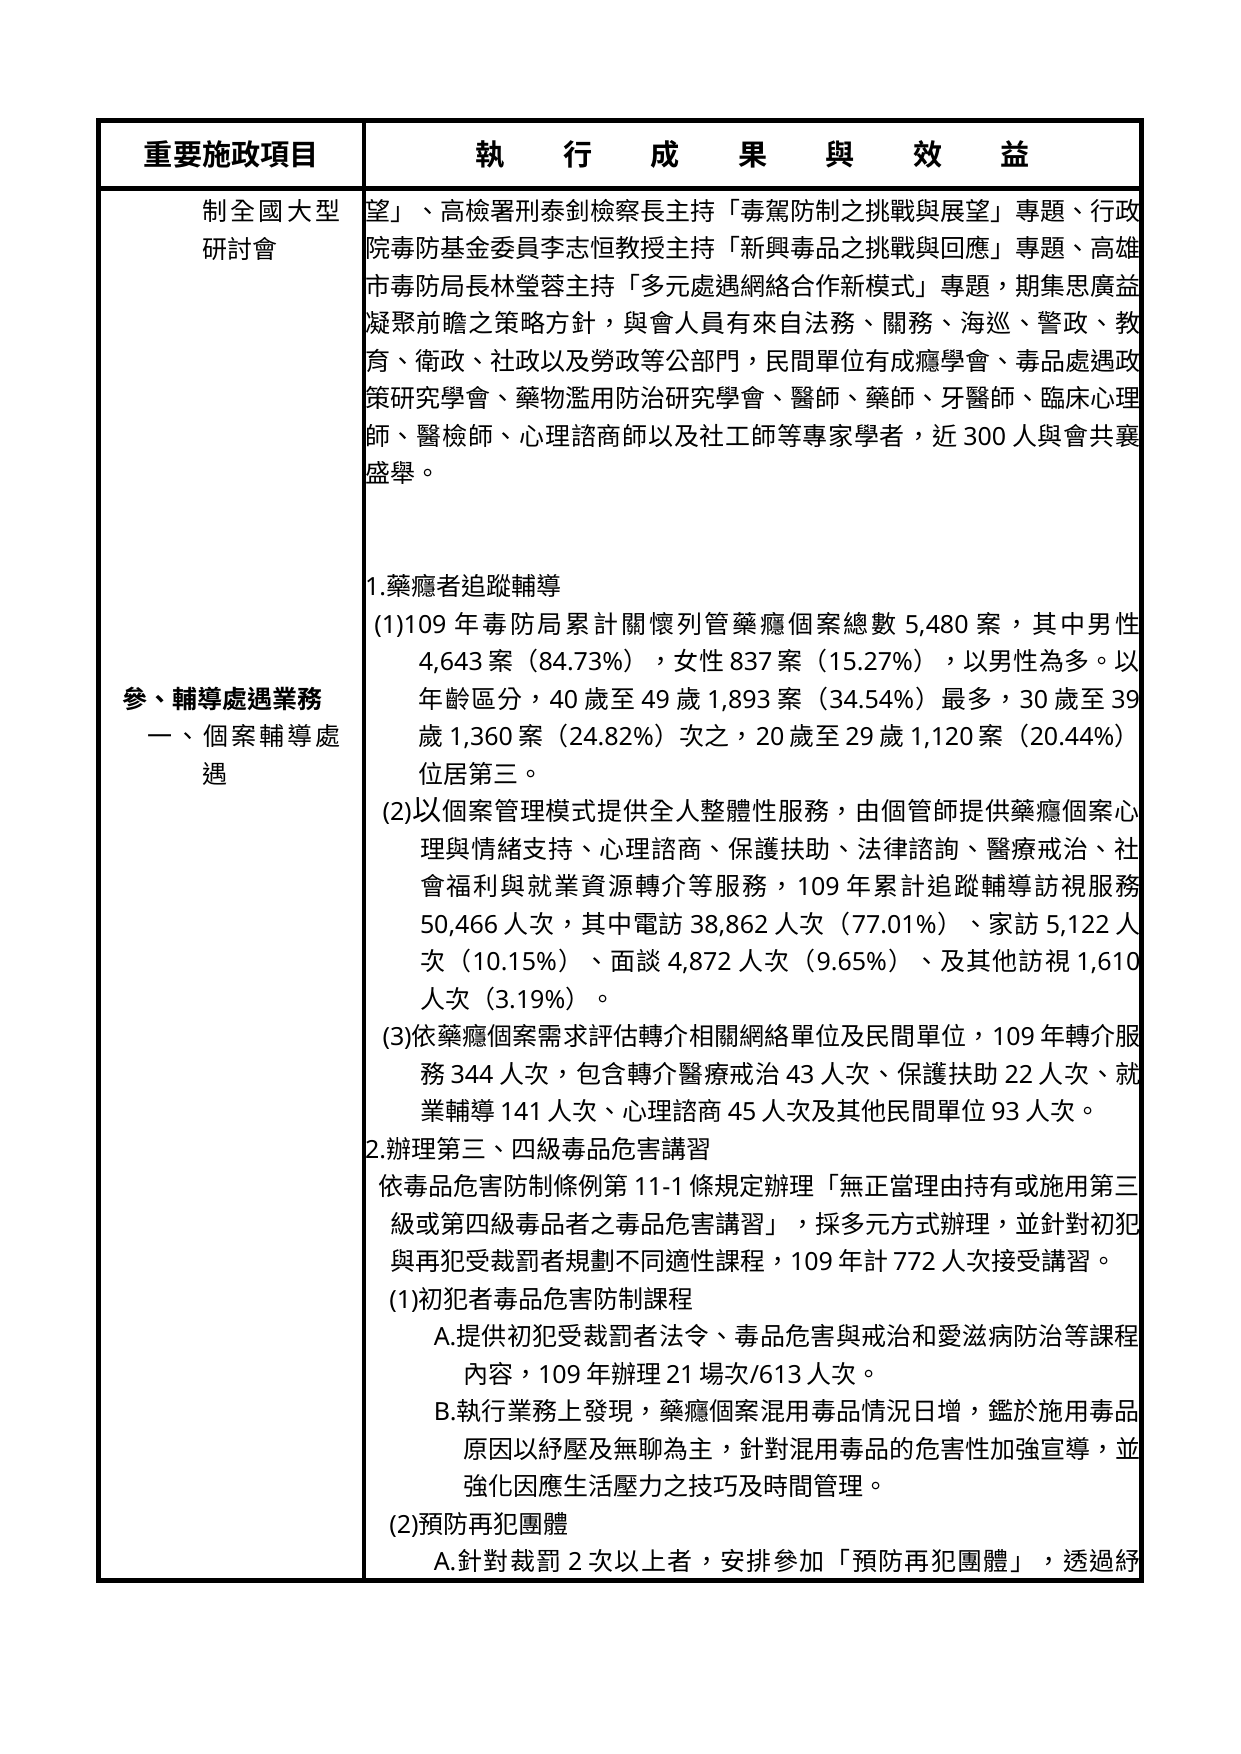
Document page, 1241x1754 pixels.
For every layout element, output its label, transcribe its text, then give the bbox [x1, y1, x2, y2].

table_header 重要施政項目 [101, 123, 362, 186]
table_cell 制全國大型研討會 參、輔導處遇業務 一、個案輔導處遇 [101, 191, 362, 1578]
table_header 執 行 成 果 與 效 益 [366, 123, 1139, 186]
table_cell 本府比照行政院毒防會報之模式，設置高雄市政府毒防會報，委員25人，由市長擔任召集人，項下設有五大組別，依各局處業務落實執行前端預防、中端緝毒、後端醫療戒治輔導工作，統合府內警察局、教育局、衛生局以及社會局等跨局處，及府外業務相關之地檢署、少年及家事法院、學者、專家、民間團體，統籌規劃擬定毒品防制策略，發揮政府及民間整體力量貫徹執行。 2.毒防局業於109年4月30日及12月29日分別召開毒防會報第一屆第6次及第二屆第1次會議。 行政院新世代反毒策略行動綱領是以「人」為中心，追緝毒品源頭，以「量」為目標，消弭毒品存在，政策方針為降低毒品需求、抑制毒品供給。行政院已於109年8月27日通過2.0版，以三減新策略(減少供給、需求、傷害)，斷絕毒三流(掌握物流、人流、金流)，以達到三降(降低初犯、降低再犯，降低致死數)為目標；毒防局配合修正重點發展毒防政策，統合研考本府各局處推動緝毒、戒毒、識毒及防毒四面向業務績效。 1.擬定規劃本市反毒策略及工作方針與目標，依毒品議題邀集市府相關局處研議探討，整合協調跨局處業務，強化毒防網絡合作效能。 2.毒防局業於109年3月27日及12月11日召開2場次毒防網絡工作聯繫會議。 1.毒品危害防制條例第31條之1授權訂定「特定營業場所執行毒品防制措施辦法」，所謂「特定營業場所」係指實際從事視聽歌唱、舞廳、酒吧、酒家、夜店或住宿業務之場所，且曾遭查獲有人在內施用或持有毒品，而場所人員又未事先向警察機關通報者；自遭查獲翌日起算3年內，依法應執行毒品防制措施。 2.毒防局依法辦理本市特定營業場所查察，本市統計截至109年納管中家數為60家(旅宿業42家、視聽歌唱17家及酒吧1家)，以書面通知令納管業者應執行毒品防制措施，並提供毒品防制資訊標示、通報警察機關作業流程單張及宣導短片加強宣導。 3.毒防局首創建置「高雄市列管特定營業場所風險分級管理機制」，就納管業者分為高中低風險級別，進行不同強度的稽查與從業人員訓練，並於109年針對本市非納管業者全面啟動輔導訪查工作，鼓勵業者共同配合政府執行毒品防制措施，以營造安全健康的休閒場所。109年針對高、中度風險之納管業者進行稽查27家、輔導訪查非納管業者205家（住宿145家及視唱55家、夜店4家及酒吧1家）。 4.109年辦理4場次(5月11日、6月30日、7月29日及10月15日)「特定營業場所人員毒品危害防制訓練」，共148家業者參與，出席人員熱烈參與討論及相互經驗交流，並獲業者肯定。 5.評估本市納管之特定營業場所業者執行毒品防制措施情形，視需求邀集警察局、經發局或觀光局等相關局處進行不定期聯合稽查。109年因應新冠肺炎疫情，共辦理10場次聯合稽查，計查察43家次。 6.配合警察局暑期青春專案就轄區內青少年易涉足場所，辦理擴大掃蕩聯合稽查勤務，加強稽查、取締少年偏差行為及營業場所違法(規)情事，計4場次查察9家次，均為非納管營業場所，爰鼓勵業者配合政府執行毒品防制措施。 毒防局於108年6月建置「資訊整合平台系統」，透過資訊系統掌握本市毒品防制相關數據，提升個案管理效能，109年度擴充蒐集經發局、觀光局、警察局、教育局、衛生局及社會局等跨局處毒品防制相關資料，建立大數據資料庫，未來將透過科技資訊推動智慧毒防網，建立本市藥物濫用資料庫、產製視覺化儀表板，即時提供毒防數據，掌握藥物濫用趨勢作為研擬政策之參考。 毒防局業於108年4月申請為毒品防制類志願服務目的事業主管機關，並於9月成立毒防局志工隊，統計至109年共招募志工46人，協助宣導28場次/服務303小時，個案陪伴144小時，行政協助2,378.5小時，累計服務總時數達2,825.5小時；另邀集6家民間單位加入毒品防制類志願服務運用單位，109年毒防局補助運用單位辦理毒品防制類志願服務受益人次達1,923人次。賡續邀請民間團體組成志工隊加入本市毒品防制類志願服務運用單位，發展青年志工、新住民志工等多元志工，共同推動毒品防制事務。 製作QR Code放置毒防局官網、臉書、YouTube、高雄市政府官方Line等，透過網路新興媒體傳播管道方便民眾搜尋及獲取識毒、拒毒及反毒的知識與訊息。同時於各項活動及宣導時提供民眾掃描毒防局QR Code進入官網、臉書及YouTube，讓民眾方便掌握最新毒品防制新知及活動。 製作「識毒懶人包」置放於毒防局官網，方便民眾查詢各級毒品、新興毒品的危害及拒毒新運動相關防制知能，官網瀏覽計84,374人次。 搭配相關活動製作圖卡、影片等發佈於自媒體平台(如臉書、YouTube)，且不定期發布相關活動資訊、毒防新知等相關知能及訊息，其中搭配時事-吉卜力免費釋圖熱潮，配合劇照情境製作「反毒三不三要」圖卡，獲得網評最高迷因讚許，達到反毒宣導高成效，109年共發布152則貼文，臉書按讚數10,662次，追蹤數10,859次；另毒防局YouTube影片上傳計12支，訂閱數246人。 1.毒防局積極建構毒品防制綿密網絡，率全國之先結合社區診所、藥局及38區衛生所、田寮區與鹽埕區里辦公處設置「社區毒品防制關懷站」，提供社區民眾可近性、一站式關懷、諮詢、宣導及轉介服務，統計截至109年共建置164站「社區毒品防制關懷站」（包括73家藥局、22家診所、38區衛生所及31里辦公處），成為社區第一線毒品防制守門人，並建構綿密的毒品防制服務，提升社區毒品防制成效。 2.本市社區毒品防制關懷站-錦昌藥局林錦良藥師表彰其專業熱忱及推動反毒卓越事蹟，榮獲行政院毒品防制會報「拒毒預防組」109年反毒有功人士，表現深獲肯定，備感榮幸。 為落實全面性毒品防制宣導，連結民間資源強化布建防毒網並結合本市毒品防制會報網絡局處，依其權管業務規劃宣導對象分工及宣導重點，針對社區民眾、各級學校師生、里鄰長、宮廟陣頭、八大行業等約20類別分眾宣導，建置綿密宣導防毒網絡，以達到加倍綜效。另為因應當前毒品發展趨勢，採分區分眾介入涵蓋本市38區及規劃在學、在職、在營、在社區4大場域推動毒品防制教育宣導： 1.在學宣導：針對本市16所大專院校辦理反毒宣導，建構完整宣導範圍，加強毒品防制宣導，逐年提高宣導場次，提升全民防毒意識，109年共辦理14校43場、計17,699人次參與。 2.在職宣導：為落實職場反毒教育，營造友善勞工環境，宣導主動通報或求助，落實毒品危害防制條例第21條主動請求治療之推動，讓人人成為防毒拒毒守門員，建立無毒職場與家園。109年相關宣導活動共辦理29場次、計2,358人次參與，重點宣導場次臚列如下： (1)結合保全公司辦理職場健康宣導活動，共辦理11場次，290人次參與。 (2)結合台灣自來水公司及林園清潔隊辦理職場衛生宣導，共辦理2場次、110人次參與。 (3)結合衛生局及私人企業營建工程及公私立場所專責人員教育訓練辦理毒品防制宣導，共計辦理8場次、529人次參與。 (4)結合海洋局及勞工局辦理外籍移工毒品防制宣導，共計辦理4場次、540人次參與。 (5)結合石化製程私人企業辦理職場衛生宣導，共辦理2場次、800人次參與。 3.在營宣導：積極結合本市各類軍事機構辦理「拒毒密令-反毒巡迴宣導活動」，使其瞭解毒品危害，提升軍人壓力因應能力，進而拒絕毒品之誘惑，維護國軍戰力具體的展現，營造陽光國軍的正面形象，另為因應新冠肺炎疫情影響，於「法務工作協調會報」針對各單位法制官進行宣導，使成為反毒種子，讓反毒知能向下扎根，109年共辦理14處12場、計2,530人次參與。 4.社區宣導：積極推動「前進社區-社區反毒巡講計畫」，結合各領域講師與里幹事，深入本市38區辦理毒品防制宣講活動，以改善城鄉差距造成毒品知能之差距，強化社區正確反毒意識，因新冠肺炎疫情影響，109年共辦理210場次/51,846人次參與。 5.多元宣導：結合公私資源、在地特色活動，辦理多元型態反毒宣導，全面提升市民反毒知能。109年辦理共53場次/計38,030人次參與，包括： (1)邀請世界球后戴資穎擔任反毒大使，另就藥癮個案熱區及旗美9大區，運用反毒大使戴資穎肖像進行公車車體廣告及偏鄉計程車車內廣告，拓展多元宣導管道。同時結合公私資源於各主要LED廣告板無償行銷宣導。 (2)結合「花現幸葫-2020年杉林區農特產及葫蘆藝術行銷推廣暨春節花海活動」設攤宣導，現場以仿真新興毒品、氣味盒等宣導防毒觀念，讓參與學生及家長瞭解毒品的偽裝和危害，讓其了解毒品危害，強化防毒知能，共計500人次參與。 (3)結合「2020高雄燈會藝術節」活動辦理『無毒道路、反毒Show一下』向毒品說"不"快閃活動，以熱舞快閃及裝扮應景人物財神爺踩街遊行，並以互動問答方式宣導防毒重要性，現場吸引近百名民眾踴躍參加快問快答活動，共計500人次參與，並於現場以仿真新興毒品、氣味盒等宣導防毒觀念，讓參與民眾瞭解毒品的偽裝和危害，讓其了解毒品危害，強化防毒知能，活動為期12天，共計8,500人次參與。 (4)結合「乞龜祈福拉龜王保平安觀光節」慈善正氣活動辦理毒品防制宣導，現場以仿真新興毒品、氣味盒等宣導防毒觀念，讓參與民眾瞭解毒品的偽裝和危害，讓其了解毒品危害，強化防毒知能，共計150人次參與。 (5)結合「高雄陣夯」二0二0高雄內門宋江陣系列活動辦理毒品防制宣導，現場以仿真新興毒品、氣味盒等宣導防毒觀念，讓參與民眾瞭解毒品的偽裝和危害，讓其了解毒品危害，強化防毒知能，共計500人次參與。 (6)結合「2020鳳荔季-大樹活荔旺暨水資源宣導活動」辦理毒品防制宣導，以新興毒品樣態，毒品危害防制條例第21條、24小時戒毒成功專線0800-770-885與防毒三不三要等觀念為宣導主軸，此外，於活動現場展示各種「仿真新興毒品樣態」以及「仿真毒品氣味體驗組」，以提升民眾毒知能，以達「知毒、識毒、反毒」之效，共計1,000人次參與。 (7)結合「斯巴達障礙跑競賽」辦理毒品防制宣導，並邀請毒防局「螢火蟲家族」成員組成毒防小隊參與競賽為反毒而跑，另現場設攤宣導毒品種類、樣態、危害、辨識技巧及防毒觀念，提供有獎徵答活動，共計2場次、650人次參與。 (8)結合國際反毒日辦理「2020反毒嘉年華」，各界代表共同反毒宣誓儀式，展現公私合作落實防毒典範，象徵高雄市以實際行動表示堅定反毒決心，現場更規劃毒品防制成果海報展覽以及反毒攤位遊戲與民眾互動，共計2場次、350人次參與。 (9)結合「第三屆鳳邑尚興盃三對三籃球賽」辦理毒品防制宣導，現場以新興毒品樣貌、疑似染毒徵兆等宣導防毒觀念，並手持反毒宣導活動看版與民眾進行互動，於現場不同地點進行繞場走動式宣導，以增加宣導效益，共計100人次參與。 (10)辦理「2020無毒家園親子同樂探索營-防毒趣味定向越野活動」，透過定向越野方式結合活動區域內各個防毒宣導關卡，點出人生「迷路」、「方向」、「原點」，讓參與民眾能瞭解當外在因素如毒品誘惑迷路之下，如何自我察覺能力找回自我方向及原點，共計350人次參與。 (11)結合「鳳邑愛出發 生活心動力」活動，辦理毒品防制宣導，現場以仿真新興毒品、氣味盒等宣導防毒觀念，讓參與民眾瞭解毒品的偽裝和危害，讓其了解毒品危害，強化防毒知能，共計300人次參與。 (12)結合岡山籮筐會辦理毒品防制宣導，現場以仿真新興毒品、氣味盒等宣導防毒觀念，讓參與民眾瞭解毒品的偽裝和危害，讓其了解毒品危害，強化防毒知能，共計1,000人次參與。 (13)結合左營萬年季活動，辦理毒品防制宣導，現場以仿真新興毒品、氣味盒等宣導防毒觀念，讓參與民眾瞭解毒品的偽裝和危害，讓其了解毒品危害，強化防毒知能，共計1,000人次參與。 (14)結合旗津黑沙玩藝節辦理毒品防制宣導，現場以仿真新興毒品、氣味盒等宣導防毒觀念，讓參與民眾瞭解毒品的偽裝和危害，讓其了解毒品危害，強化防毒知能，共計1,000人次參與。 (15)結合2020南島文化博覽會系列活動-「高雄豐潮」原住民族聯合豐年節活動辦理毒品防制宣導，以新興毒品樣態，毒品危害防制條例第21條、24小時免付費毒品防制諮詢專線0800-770-885與防毒三不三要等觀念為宣導主軸，以提升民眾防毒知能，以達「知毒、識毒、反毒」之效，共計3,000人次參與。 (16)結合2020第十七屆體協盃運動舞蹈公開賽暨AL國標舞巡迴積分賽-高雄場辦理毒品防制宣導，藉由活動賽事推廣防毒議題，加強本市防毒宣導，由舞者共同反毒宣誓、反毒舞蹈帶動及反毒舞影片拍攝，鼓勵市民從事健康休閒活動，提升拒毒能力，共計500次參與。 (17)結合萬聖節辦理毒品防制宣導，輔以仿真毒品向小朋友說明現在毒品的包裝千變萬化如糖果、軟糖、果凍等，並向小朋友說明拒毒技巧如堅持拒絕法、轉移話題法、遠離現場法等，建立小朋友正確觀念，提升防毒免疫力，共計辦理3場次、2,300人次參與。 (18)結合109年全國大專院校運動會辦理毒品防制宣導，以仿真新興毒品、氣味盒等宣導防毒觀念，讓參與民眾瞭解毒品的偽裝和危害，讓其了解毒品危害，強化防毒知能，並於選手之夜由主持人帶領現場民眾高喊「我反毒 我驕傲」口號，共計5,200人次參與。 (19)結合2020岡山媽祖國際文化豐遊季辦理毒品防制宣導，現場以仿真新興毒品、氣味盒及闖關遊戲等，讓參與民眾瞭解毒品的偽裝和危害，讓其了解毒品危害，強化防毒知能，共計3,000人次參與。 (20)結合兆豐銀行文教基金會及財團法人紙風車文教基金會青少年反毒戲劇工程列車巡迴本市青年、岡山、福山、旗山、前鎮、明華等六所國中，演出反毒戲劇「拯救浮士德」，讓識毒、拒毒、防毒教育向下扎根，杜絕毒品進入校園，共計辦理6場次、3,880人次參與。 (21)結合國際獅子會300E1區及高雄市雄獅慢跑協會舉辦「山海戀歌 再現柴山 第Ⅱ屆防毒馬拉松」活動，並捐贈「防毒宣導車」予高雄市政府，用以協助推動高雄市政府毒品防制局推動毒品防制工作，共計3,000人次參與。 (22)結合「2020高雄電競嘉年華活動」運用電競賽事、體感科技體驗等潛移默化的方式深植反毒意識，並辦理毒防宣導設攤活動，現場以仿真新興毒品、氣味盒等向觀賽民眾宣導毒品危害，鼓勵多從事正當休閒活動，共計500人次參與。 (23)結合2020路竹番茄節番喜同樂會辦理毒防宣導設攤活動，現場以仿真新興毒品、氣味盒等宣導防毒觀念，讓參與民眾瞭解毒品的偽裝和危害，讓其了解毒品危害，強化防毒知能，共計300人次參與。 (24)結合2020歡迎光臨 苦瓜王國活動辦理毒防宣導設攤活動，現場以仿真新興毒品、氣味盒等宣導防毒觀念，讓參與民眾瞭解毒品的偽裝和危害，讓其了解毒品危害，強化防毒知能，共計450人次參與。 (25)委託財團法人台灣紅絲帶基金會辦理「要high不藥害，作伙逗『陣』來」高雄市宮廟陣頭毒品防制計畫，針對民間宮廟、神壇廟會陣頭等參與族群，透過多元的宣導模式，共計辦理10場次/500人次參與。 6.多方位宣導：因應新冠肺炎疫情(COVID-19)導致部分活動取消，為避免宣導中斷，毒防局連結政府及民間資源，透過數位媒體及自媒體多元管道宣傳如下： (1)109年2月份起協請本市高雄銀行 (本市20個服務據點)，放置戴資穎「愛與陪伴 全民防毒」單張，供民眾索取。 (2)109年2月份起於高雄市輪船股份有限公司各輪渡站(旗津站、鼓山站、前鎮站、中洲站)懸掛涉毒如何求助宣導布條，提高藥癮個案主動求助。 (3)109年3月起利用高雄捷運車廂車窗廣告，宣導毒品防制重要性。 (4)109年3月起協請交通部臺灣鐵路管理局高雄運務段協助從雲林林內站至屏東枋野站等共計56車站，放置戴資穎「愛與陪伴 全民防毒」單張、跑馬燈及反毒歌曲-「無毒道路」-電視牆宣播(含56處單張、31處跑馬燈、2處電視牆及2處車班員工講習)日後願協助更新並廣為宣導。 (5)109年3月起協請本市空中大學於該校網站、電子看板、跑馬燈以及校內播放毒品防制宣導影片及宣導單張放置，以杜絕毒品入侵校園。 (6)109年4月起與民間單位合作（台鈴工業股份有限公司、高雄夢時代、藥局），公益協助毒防宣導電視牆之宣播，內容包括新興毒品危害、本市社區關懷站及涉毒如何求助等，透過人潮、車潮等聚集場所，其更能增加毒防局業務能見度。 (7)109年5月30日起利用網路YouTuber堯一堯進行「一日系列-毒防局Show一下」，透過新媒體宣傳(如YouTube、臉書等)喚起全民防毒意識，並形塑毒品防制專責主管單位之專業形象。截至6月30日點擊率4,930次。 (8)109年5月起公私協力與本市6家廣播電台合作(成功電台、下港之聲電台、凱旋電台、屏東之聲電台、潮州之聲電台、大武山電台)，於節目時段口播毒品對人體危害及如何求助專線「0800-770-885」等，提高市民防毒警覺性。 (9)109年5至6月計7天與本市番薯衛星電視台合作，由毒防局官網影片剪輯重要片段「全民防毒你我有責」約100秒，於電視節目宣播政府防制毒品決心。 (10)109年10月起協請10個民間團體及教育局30所高中職以下學校之電視牆協助宣播毒防局製播新興毒品危害宣導短片為期3個月，即時傳達最新毒防資訊。 (11)以「瞭解藥癮 多點關心」為宣導主軸，利用反毒大使戴資穎肖像刊登於藥癮個案熱區及旗美9大區公車車體廣告、公車站牌廣告以及偏鄉計程車廣告，邀請市民朋友一同關心藥癮者。 (12)藉由衛生福利部與知名podcast馬克信箱媒體平台合作，分享毒防局2位藥癮個案成功戒毒翻轉人生故事，讓社會大眾了解藥癮者戒毒歷程，協助去標籤化，提高民眾對藥癮者接納度協助復歸社會。 為因應多元宣導場域、對象之需求，培訓反毒種子師資辦理「宣講師認證」，邀集社區藥師、護理師、社工師、民間單位以及螢火蟲家族等參加，通過外聘委員認證之宣講師共41名，協助毒防局提升全面宣導量能，強化市民識毒及防毒知能，109年辦理宣講訓練講座共計18場次。 1.公部門單位：109年結合本市公務人力發展中心辦理毒品防制教育訓練課程： (1)針對本市毒防網絡局處辦理「毒品防制宣講師訓練班」，為期2天/33人參訓。 (2)針對本市38區區公所里幹事辦理「毒品防制宣導研習班」，為期1天/40人參訓。 2.專業醫事人員：109年結合本市各醫事公會辦理醫師、藥師、護理師及社工師等醫事人員在職教育訓練培訓反毒師資課程，109年共辦理16場次/1,256人次參訓。 3.宣講師認證：邀集參與種子教育課程網絡人員(如藥師、護理師、民間團體、螢火蟲家族…等)參與，並藉由認證制度建立毒防局專業宣講師資庫名單，以因應多元宣導場域、對象之需求，落實全面宣導量能。統計截至109年認證人數共41人，宣導29場次/4,085人次參與。 1.綜析本市警政系統如警察局毒品案件相關資料，包含查獲件數、重量等，並蒐集各毒品防制相關網絡單位如社會局、衛生局、教育局、勞工局、高雄地檢署與橋頭地檢署之毒品相關數據，分析區域、人口特徵與藥物濫用之相關性。 2.為掌握本市未成年涉毒資料，由相關網絡局處橫向連結將資料予以統整分析，警察局由少年隊將未成年列管涉毒資料提供教育局勾稽學籍後，由教育局定期將轄管學校春暉列管個案相關數據，提供毒防局分析藥癮者分佈。 3.持續按月製作毒品防制監測報表，以圖表呈現監測結果，並滾動式調整監測重點，即時掌握本市毒品防制現況及趨勢，以俾提供本市網絡單位作為相關政策擬訂之參考。 為探討藥物濫用與防制的多元議題，提升同仁防制專業知能，擬針對不同的議題邀請國內專家學者進行深度交流討論，提供同仁及網絡局處同仁參加，以增進從事藥物濫用防制工作的相關專業人員知能，同時提供本府在制定毒品防制政策上具體建議與參考，設計3大議題(毒品防制現況與簡介、法制與政策、醫療與處遇)辦理11堂講座共計344人次參與。 為展現司法、醫療、毒防之金三角緊密合作，109年12月18日由毒防局與高雄地方檢察署、市立凱旋醫院於共同舉辦「高雄領航2020毒品防制新作為網絡合作研討會暨多元處遇成果發表會」，分享高雄率全國之先首創的緩起訴本土化多元處遇模式，由高雄市長陳其邁親自主持開幕儀式。同時進行多元專題研討，羅秉成政委主講「毒品再犯防制新展望」、高檢署刑泰釗檢察長主持「毒駕防制之挑戰與展望」專題、行政院毒防基金委員李志恒教授主持「新興毒品之挑戰與回應」專題、高雄市毒防局長林瑩蓉主持「多元處遇網絡合作新模式」專題，期集思廣益凝聚前瞻之策略方針，與會人員有來自法務、關務、海巡、警政、教育、衛政、社政以及勞政等公部門，民間單位有成癮學會、毒品處遇政策研究學會、藥物濫用防治研究學會、醫師、藥師、牙醫師、臨床心理師、醫檢師、心理諮商師以及社工師等專家學者，近300人與會共襄盛舉。 1.藥癮者追蹤輔導 (1)109年毒防局累計關懷列管藥癮個案總數5,480案，其中男性4,643案（84.73%），女性837案（15.27%），以男性為多。以年齡區分，40歲至49歲1,893案（34.54%）最多，30歲至39歲1,360案（24.82%）次之，20歲至29歲1,120案（20.44%）位居第三。 (2)以個案管理模式提供全人整體性服務，由個管師提供藥癮個案心理與情緒支持、心理諮商、保護扶助、法律諮詢、醫療戒治、社會福利與就業資源轉介等服務，109年累計追蹤輔導訪視服務50,466人次，其中電訪38,862人次（77.01%）、家訪5,122人次（10.15%）、面談4,872人次（9.65%）、及其他訪視1,610人次（3.19%）。 (3)依藥癮個案需求評估轉介相關網絡單位及民間單位，109年轉介服務344人次，包含轉介醫療戒治43人次、保護扶助22人次、就業輔導141人次、心理諮商45人次及其他民間單位93人次。 2.辦理第三、四級毒品危害講習 依毒品危害防制條例第11-1條規定辦理「無正當理由持有或施用第三級或第四級毒品者之毒品危害講習」，採多元方式辦理，並針對初犯與再犯受裁罰者規劃不同適性課程，109年計772人次接受講習。 (1)初犯者毒品危害防制課程 A.提供初犯受裁罰者法令、毒品危害與戒治和愛滋病防治等課程內容，109年辦理21場次/613人次。 B.執行業務上發現，藥癮個案混用毒品情況日增，鑑於施用毒品原因以紓壓及無聊為主，針對混用毒品的危害性加強宣導，並強化因應生活壓力之技巧及時間管理。 (2)預防再犯團體 A.針對裁罰2次以上者，安排參加「預防再犯團體」，透過紓壓、運動等課程，催化受處分人改變戒毒動機，協助建立健康新生活模式，避免其再犯，109年辦理21場次/159人次。 B.評估該團體課程有助於提升受講習者自我覺察能力、用藥對情緒與自身危害性及維持正當生活之重要性。 (3)新心小站 A.針對初犯且有情緒困擾者，安排至「新心小站」接受諮詢，提升壓力處理能力，109年辦理21場次/109人次。 B.經由輔導人員個別輔導後，學員表示能覺察自己施用毒品的原因，並促使思考是否戒毒及相關醫療資源。 3.24小時免付費毒品防制諮詢專線（0800-770-885） (1)提供民眾、藥癮個案及家屬戒毒資訊與資源諮詢，109年受理568通，其中個案與家屬來電總通數342通，佔總通數60.2%。 (2)109年依諮詢問題面向服務計598項次，其中主要以「心理支持」238項次(占39.80%)為最多，其次為「其他」158項次(占26.42%)，另「第三、四級講習毒品危害講習」為74項次(占12.37%)。 4.加強毒品防制宣導發掘隱性個案 宣導毒品危害防制條例第21條規定，鼓勵藥癮者主動求助至衛生福利部指定藥癮治療機構，尋求戒癮治療，並於社區宣導時加強民眾、網絡單位人員及父母辨識、初步觀察毒品評估的能力，俾利及早發現用毒風險，發掘毒品隱性人口，109年發掘隱性個案213人。 1.強化出監轉銜輔導 (1)由毒防局個管師主動於藥癮個案出監前1個月至高雄市轄區內的矯正機關入監銜接輔導，提前與個案建立信任輔導關係，初步會談評估個案需求及提供各項社會資源、就業支持、醫療戒治等資訊，俾利出監後續提供關懷輔導。 (2)結合高雄監獄、高雄第二監獄、高雄戒治所、高雄女子監獄、高雄女子勒戒所、明陽中學等6家監所辦理藥癮個案出監銜接輔導，109年共計125場次/6,180人次，包括：個別輔導35場/365人次；團體輔導79場/4,510人次及懇親會5場/1,205人次；家屬諮詢服務6場次/100人次。 2.螢火蟲家族培訓計畫 (1)創新成立「螢火蟲家族」培訓方案，為支持藥癮更生人自發組成自助團體，陪伴有相同經歷藥癮個案，以激勵其戒癮決心。 (2)結合網絡局處及公私部門資源，開辦培訓課程，成功培訓37位藥癮個案成為社區反毒種子，109年共辦理15場次/95人次參訓。 (3)另辦理結訓成員同儕團體、健康新生活及種子講師培訓課程之進階課程，109年共辦理15場次/106人次參訓；反毒宣導54場次/14,425人次受益；淨灘活動10場次/198人次參加。 (4)以藥癮更生人成功戒毒經驗為主題，拍攝「螢火蟲家族宣導影片」及「女性戒癮者宣導影片」，透過藥癮者生命及戒癮歷程分享，強化監所受刑人、更生人等戒癮心念，促進社會復歸，並放置於毒防局臉書、Youtube、醫療單位、矯正機關等網絡單位進行播放，及分享2則戒毒成功故事於podcast平台馬克信箱。 3.社區支持團體 (1)為提供有藥癮困擾者及家屬情緒抒發和心理支持管道，以開放、友善、去標籤化、接納方式，定時定點辦理社區支持團體，109年辦理「愛與陪伴」家屬團體共38場次/319人次，藥愛團體17場、162人次。 (2)透過團體領導者引導成員重新省思個人身心問題，改善家庭關係及功能，運用團體營造友善對話環境，促進良善溝通互動模式，提升藥癮個案持續改變之續航力。 (3)參加社區支持團體成員表示，透過團體成員經驗分享及互動，藥癮者及其家屬能理解藥癮戒除有高度困難，且強化家庭支持及社會支持力量，有助於修復藥癮者家庭關係，重建個案正向看待自我及價值觀，並協助藥癮者早日復歸家庭及社會。 4.設立「耕欣園」及「抒心園」藥癮者家庭社區支持服務據點 (1)為提升藥癮個案及其家庭支持系統，預防及發掘涉毒家庭未成年子女成為毒品隱性人口，於本市新興區、左營區設立藥癮者家庭社區支持據點，「社團法人高雄市生命線協會(抒心園)」、「高雄市耕欣園發展協會(耕欣園)」分別於新興區、左營區提供服務，以定點式服務並拓展至周邊區域，提供藥癮個案及其家屬心理支持、就業轉銜、家庭關係修復等，提升家庭功能及預防毒品隱性人口。 (2)109年個案服務2,657人次，分別由社團法人高雄市生命線協會(抒心園)提供個案服務計1,197人次，辦理藥癮者家庭社區支持團體及活動57場、944人次參與；社團法人高雄市耕欣園發展協會(耕欣園)提供個案服務計1,460人次，辦理藥癮者家庭社區支持團體及活動59場、865人次參與。 5.社會復歸職能訓練及體驗活動 申請勞工局訓練就業中心109年度「工作技能體驗課程」，加強藥癮者對職業訓練課程內容的瞭解及就業服務資源運用，109年辦理2場(室內配線及食品烘焙各1場)、15人次參加。 6.高雄市多元發展體驗中心 辦理各類型服務族群相關毒防知能、正向興趣體驗及藥癮者社會復歸技巧與職能體驗等，連結在地資源，辦理農村生活體驗及多元技能課程活動，109年計辦理17場、276人次參與。 1.為提供緩起訴藥癮個案多元輔導處遇機制，毒防局自107年3月與臺灣高雄地方檢察署及高雄長庚醫院、高雄市立凱旋醫院、高雄仁愛之家附設慈惠醫院、高雄醫學大學附設中和紀念醫院等4家醫療院所合作「零毒害多元司法處遇-社會復歸服務方案」。 2.109年毒防局、司法單位及本市醫療機構賡續合作辦理緩起訴多元處遇，109年7月擴大邀請橋頭地檢署加入共同推動本市「本土化多元處遇計畫」，透過醫療機構專業評估分流，提供緩起訴藥癮個案關懷輔導、醫療及社區多元處遇。統計截至109年累計關懷緩起訴個案總數為1,585案，其中持續列管數1,004案，並與地檢署合作辦理11場次/48人緩起訴藥癮個案毒品防制教育及輔導。 3.設立「司法處遇藥癮個案關懷服務據點」，由毒防局個管師進駐橋頭地方檢察署提供一站式戒毒零距離便民服務，提供個案心理支持並評估其需求連結就業、醫療及社會福利等資源服務，109年計24場次、234人次受益。 1.涉毒兒少輔導處遇 (1)自109年1月1日起統籌施用毒品兒少輔導，提供兒少個案相關輔導及資源，協助其穩定就學、就業及生活。109年本市總列管施用毒品兒少個案數計117案(第一區35名；第二區30名；第三區32名；第四區20名)，其中26人在學，由學校春暉小組及毒防局協同輔導，非在學91人由毒防局關懷輔導，49名已結案，目前68名持續輔導中(19人在學，49人非在學)；另委託民間機構執行施用毒品兒少之家長接受親職教育輔導，109年共101案。另辦理宣導、預防復發團體、家庭維繫活動及親職教育講座共計86場次、4,250人次。 (2)配合衛福部109年「兒童及少年拒毒預防個案輔導及家長親職教育方案實地督導精進計畫」，109年計辦理4場次、90人次參加；分區督導計辦理5場次、155人次參加。 (3)109年1月起結合臺灣高雄少年及家事法院推動「高雄市施用毒品司法繫屬少年服務方案」，辦理司法少年毒品危害防制講習及補助弱勢家庭藥癮司法少年門診醫療自付費用。109年辦理毒品危害防制講習7場，計147人次；提供藥癮司法少年申請自付醫療費用補助計15人次。 2.女性藥癮者服務方案 (1)為協助女性藥癮個案習得自我照顧及一技之長，銜接出監後生活及就業穩定，與法務部矯正署高雄女子監獄辦理「女性社會復歸計畫-監所技能輔導、社區技能培力課程」，109年共辦理監所技能輔導10場次、服務188人次，並於10月起補助婦女團體於三民區辦理出監後銜接社區生活技能6場、50人次；社區服務10場、50人次。 (2)108年建置「高雄市藥癮孕產婦及藥癮新生兒服務轉介流程」，相關網絡單位涉及毒防局、衛生局、社會局、警察局、高雄地檢署、橋頭地檢署及高雄女子監獄等，由毒防局擔任業務聯繫窗口，定期彙整相關數據，網絡單位依專業權責提供即時關懷處遇，109年本市服務藥癮孕產婦計30人、藥癮新生兒5人。 (3)成立「女性藥癮關懷輔導組」配置6位專責個管師，俾利提升與女性藥癮者關係的建立(含藥癮孕產婦及新生兒照護)，並推動醫療支持服務方案提供生育調節等補助，及印製衛教資訊「生育保健」及「母嬰照護」2款。 (4)針對育有12歲以下孩童之藥癮者家庭，製作藥癮者家庭健康育兒包，提供兒少日常用品及相關育兒資源，提升藥癮者育兒知能及親職功能，減少兒虐及疏忽事件之發生，109年共發送44份育兒包。 結合衛生福利部推動「矯正機關整合性藥癮治療服務暨品質提升計畫」，由醫療機構進入監所提供整合性成癮醫療服務，本市由衛生福利部旗山醫院(負責高雄第二監獄)及國軍高雄總醫院承接(負責高雄女子監獄)，並與毒防局共同執行出監後列管追蹤輔導，109年受理轉介服務67案，提供藥癮者機構與社區處遇之轉銜服務。 1.人員管理 毒防局現有個案管理師督導6名、個案管理師45名及專任行政助理3名，合計54名，辦理藥癮個案追蹤輔導、關懷訪視、入監銜接輔導、辦理社會復歸處遇方案，提供毒品防制諮詢專線進行諮詢輔導等。 2.專業知能培訓 為精進個管師及個管師督導輔導藥癮個案服務品質，辦理毒防專業知能訓練，包含個案訪視輔導技能及訪視紀錄撰寫等課程，109年辦理困難個案討論會3場次、專業訓練課程20場次及團體督導6場次、計610人次參訓。 3.獎勵機制 為激勵個管人員工作士氣及凝聚力，創新訂定「個管人員績效獎勵計畫」，明訂績優人員獎勵標準及措施，109年計9名個案管理人員榮獲優良績效殊榮(明日之星3名、表現服務績優5名、特殊貢獻1名)。 1.提供本市藥癮個案醫療戒治住院費用補助，增強其住院戒治動機，以妥善處理藥癮者的戒斷症狀及共病問題，補助每名藥癮個案1年最高上限2萬5千元之費用負擔，減輕藥癮者經濟負擔，109年共補助15名個案。 2.結合本市8家民間單位，由專業心理師提供藥癮個案個別或團體心理諮商輔導，有效促進本市藥癮者及其家屬自我覺察、自我肯定、修復家庭關係、因應生活壓力與問題，以利復歸社會，109年計服務藥癮個案45人次。 3.自109年7月起推動暖心餐食之兌換券（7-11商品卡與便當店餐券），協助渡過短期經濟困頓溫飽需求，並實質援助強化出監後之銜接服務；109年申請餐食券計25人次。 4.高雄市指定藥癮戒治醫療機構計18家，提供替代治療給藥服務之醫院計14家、診所計5家，另有衛星給藥點4家。 5.結合市立凱旋醫院整合性藥癮醫療示範中心，推動藥癮醫療單一窗口及跨科別評估診斷，提供醫療協助。 1.藥癮個案面訪追蹤輔導改以電訪代之(或遠距諮商)，倘需面訪者請個管師落實防疫政策戴口罩、勤洗手、保持社交距離及選擇通風或開放空間會談。 2.防疫期間發送女監藥癮受刑人暖心包（內含商品卡、口香糖、衛教單張及口罩1只）出監時防疫防毒一起來。 3.矯正機關入監銜接輔導於防疫期間提供5家監所戒治資源PPT及影片檔於監所內不間斷宣導。 4.高雄市多元發展體驗中心社區處遇課程採戶外活動辦理，參加者落實防疫政策測體溫、戴口罩、勤洗手、保持社交距離並加強防疫宣導。 [366, 191, 1139, 1578]
